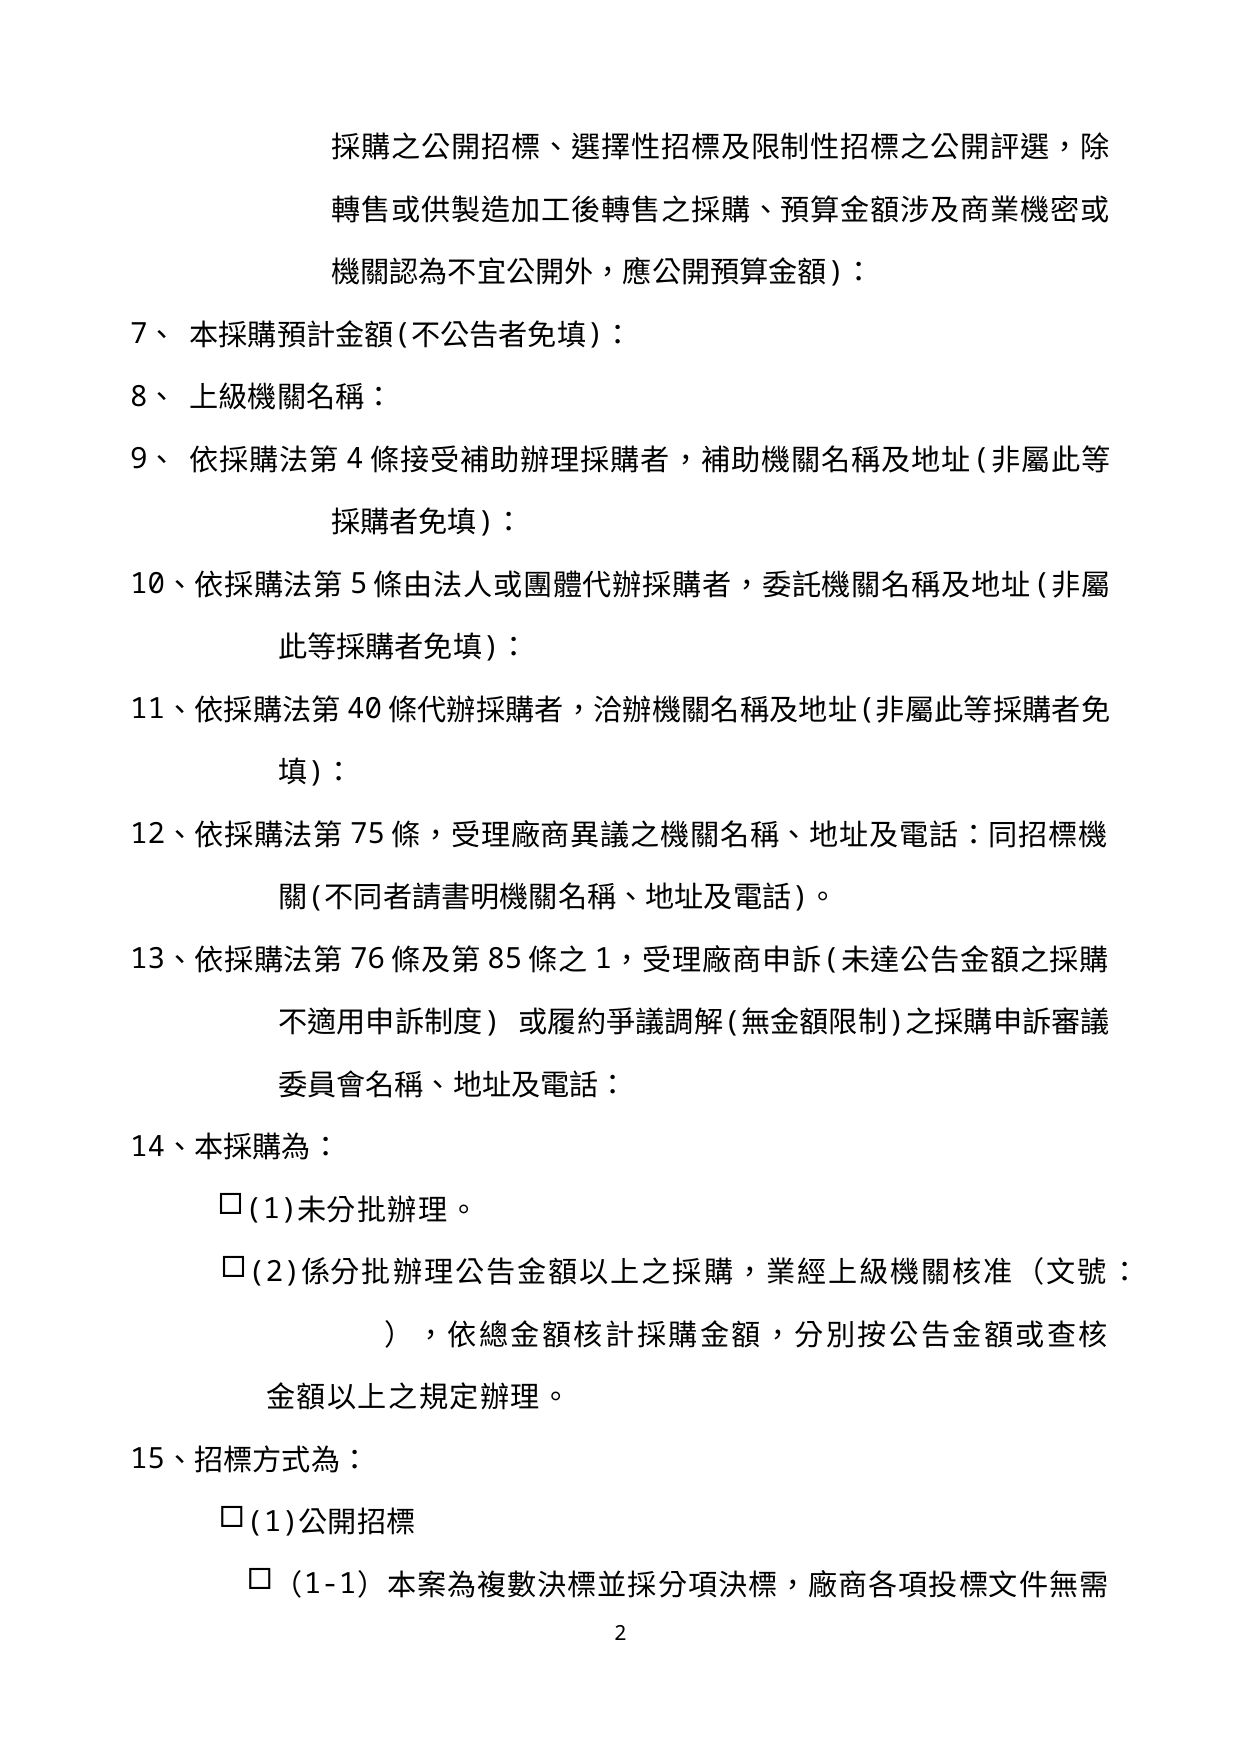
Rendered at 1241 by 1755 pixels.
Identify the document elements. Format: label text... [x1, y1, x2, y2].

list 依採購法第76條及第85條之1，受理廠商申訴(未達公告金額之採購不適用申訴制度) 或履約爭議調解(無金額限制)之採購申訴審議委員會名稱、地址及電話： [130, 916, 1110, 1103]
text (1)公開招標 [218, 1478, 1110, 1541]
list 本採購預計金額(不公告者免填)： [130, 291, 1110, 353]
list 依採購法第40條代辦採購者，洽辦機關名稱及地址(非屬此等採購者免填)： [130, 666, 1110, 791]
list 採購之公開招標、選擇性招標及限制性招標之公開評選，除轉售或供製造加工後轉售之採購、預算金額涉及商業機密或機關認為不宜公開外，應公開預算金額)： [130, 103, 1110, 291]
list 依採購法第75條，受理廠商異議之機關名稱、地址及電話：同招標機關(不同者請書明機關名稱、地址及電話)。 [130, 791, 1110, 916]
list 依採購法第5條由法人或團體代辦採購者，委託機關名稱及地址(非屬此等採購者免填)： [130, 541, 1110, 666]
text (2)係分批辦理公告金額以上之採購，業經上級機關核准（文號： ），依總金額核計採購金額，分別按公告金額或查核金額以上之規定辦理。 [130, 1228, 1110, 1416]
list 招標方式為： [130, 1416, 1110, 1478]
list 本採購為： [130, 1103, 1110, 1166]
text （1-1）本案為複數決標並採分項決標，廠商各項投標文件無需 [247, 1541, 1110, 1603]
list 上級機關名稱： [130, 353, 1110, 416]
text (1)未分批辦理。 [130, 1166, 1110, 1228]
list 依採購法第4條接受補助辦理採購者，補助機關名稱及地址(非屬此等採購者免填)： [130, 416, 1110, 541]
